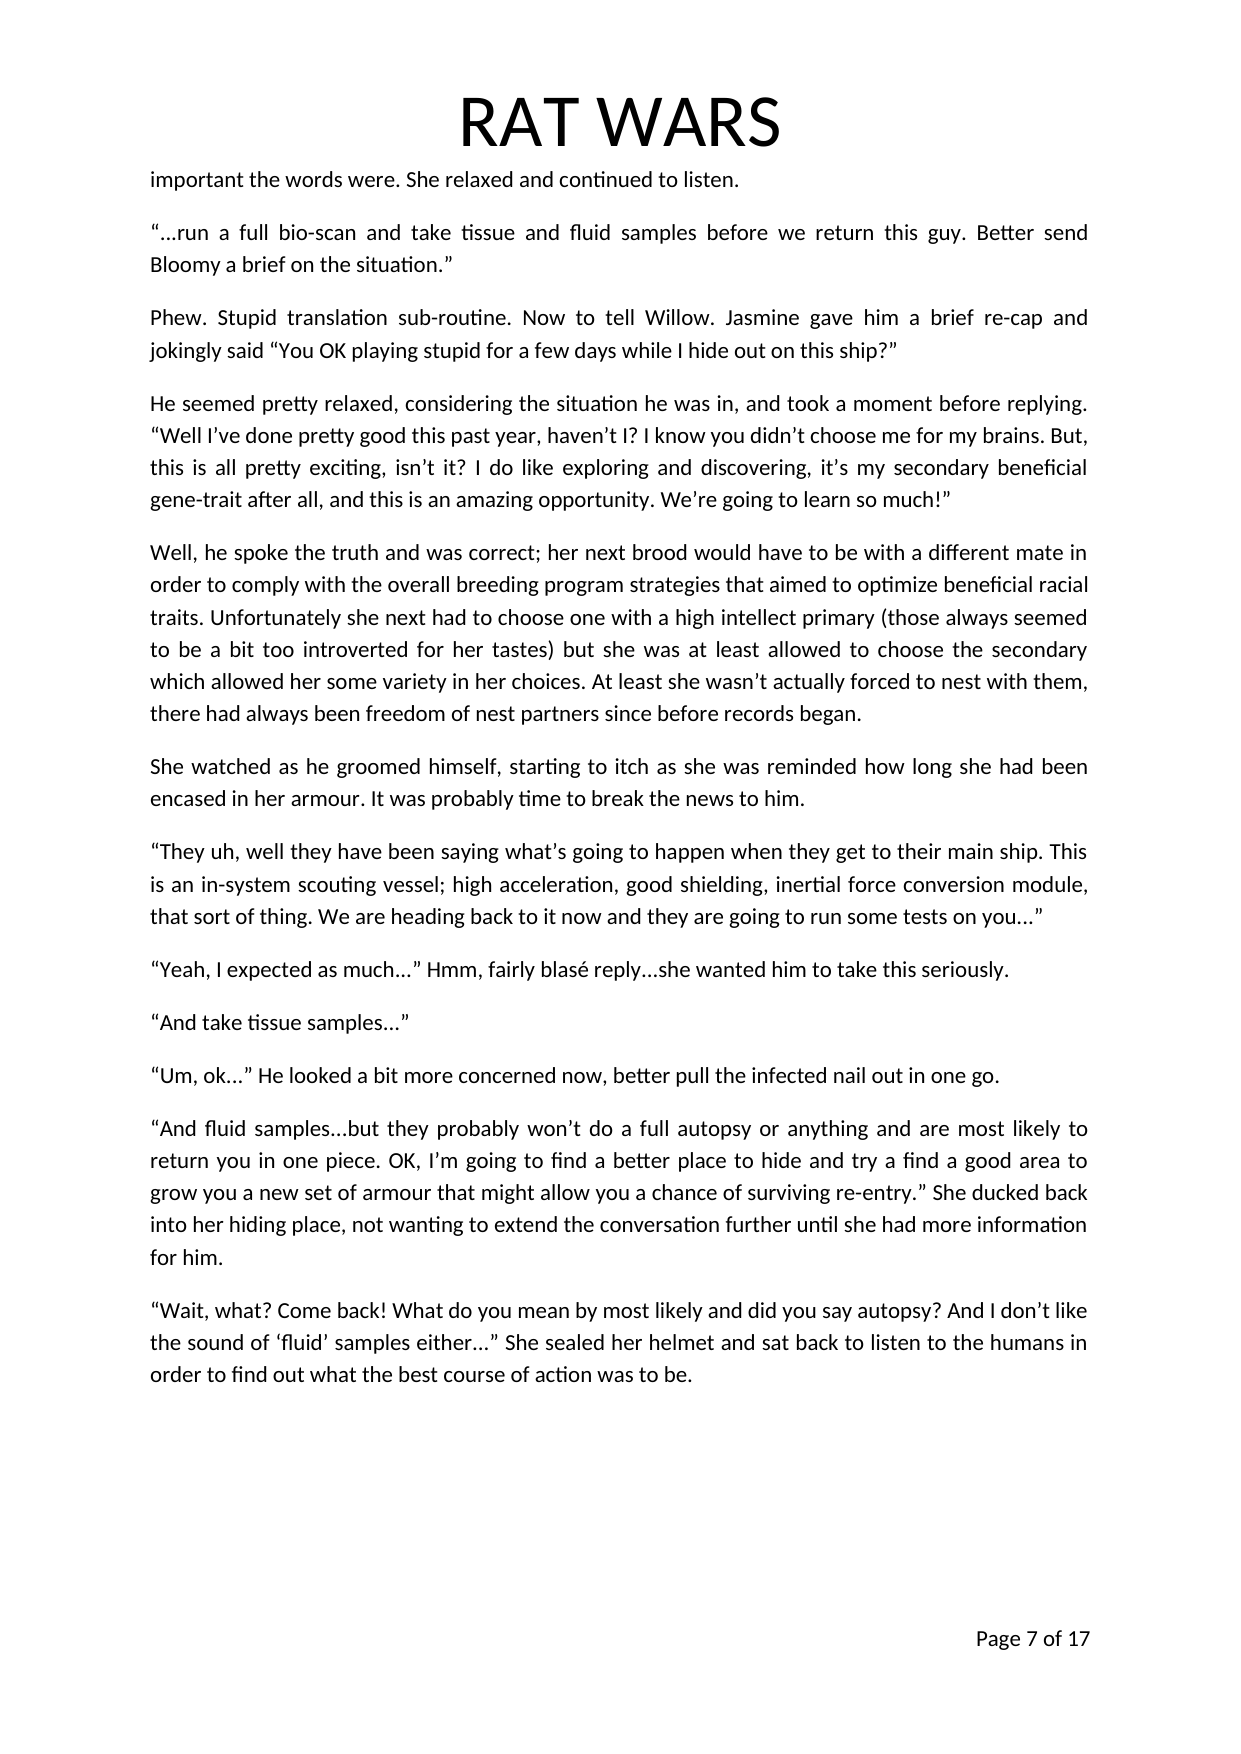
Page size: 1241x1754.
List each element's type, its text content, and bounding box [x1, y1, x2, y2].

text “And fluid samples...but they probably won’t do a full autopsy or anything and are most likely to return you in one piece. OK, I’m going to find a better place to hide and try a find a good area to grow you a new set of armour that might allow you a chance of surviving re-entry.” She ducked back into her hiding place, not wanting to extend the conversation further until she had more information for him. [150, 1114, 1090, 1271]
text “Yeah, I expected as much...” Hmm, fairly blasé reply...she wanted him to take this seriously. [150, 955, 1090, 983]
text “Wait, what? Come back! What do you mean by most likely and did you say autopsy? And I don’t like the sound of ‘fluid’ samples either...” She sealed her helmet and sat back to listen to the humans in order to find out what the best course of action was to be. [150, 1296, 1090, 1388]
text “They uh, well they have been saying what’s going to happen when they get to their main ship. This is an in-system scouting vessel; high acceleration, good shielding, inertial force conversion module, that sort of thing. We are heading back to it now and they are going to run some tests on you...” [150, 837, 1090, 930]
text “Um, ok...” He looked a bit more concerned now, better pull the infected nail out in one go. [150, 1061, 1090, 1089]
text Phew. Stupid translation sub-routine. Now to tell Willow. Jasmine gave him a brief re-cap and jokingly said “You OK playing stupid for a few days while I hide out on this ship?” [150, 303, 1090, 364]
text He seemed pretty relaxed, considering the situation he was in, and took a moment before replying. “Well I’ve done pretty good this past year, haven’t I? I know you didn’t choose me for my brains. But, this is all pretty exciting, isn’t it? I do like exploring and discovering, it’s my secondary beneficial gene-trait after all, and this is an amazing opportunity. We’re going to learn so much!” [150, 389, 1090, 513]
text “...run a full bio-scan and take tissue and fluid samples before we return this guy. Better send Bloomy a brief on the situation.” [150, 218, 1090, 278]
text She watched as he groomed himself, starting to itch as she was reminded how long she had been encased in her armour. It was probably time to break the news to him. [150, 752, 1090, 812]
text Well, he spoke the truth and was correct; her next brood would have to be with a different mate in order to comply with the overall breeding program strategies that aimed to optimize beneficial racial traits. Unfortunately she next had to choose one with a high intellect primary (those always seemed to be a bit too introverted for her tastes) but she was at least allowed to choose the secondary which allowed her some variety in her choices. At least she wasn’t actually forced to nest with them, there had always been freedom of nest partners since before records began. [150, 538, 1090, 727]
text important the words were. She relaxed and continued to listen. [150, 165, 1090, 193]
text “And take tissue samples...” [150, 1008, 1090, 1036]
